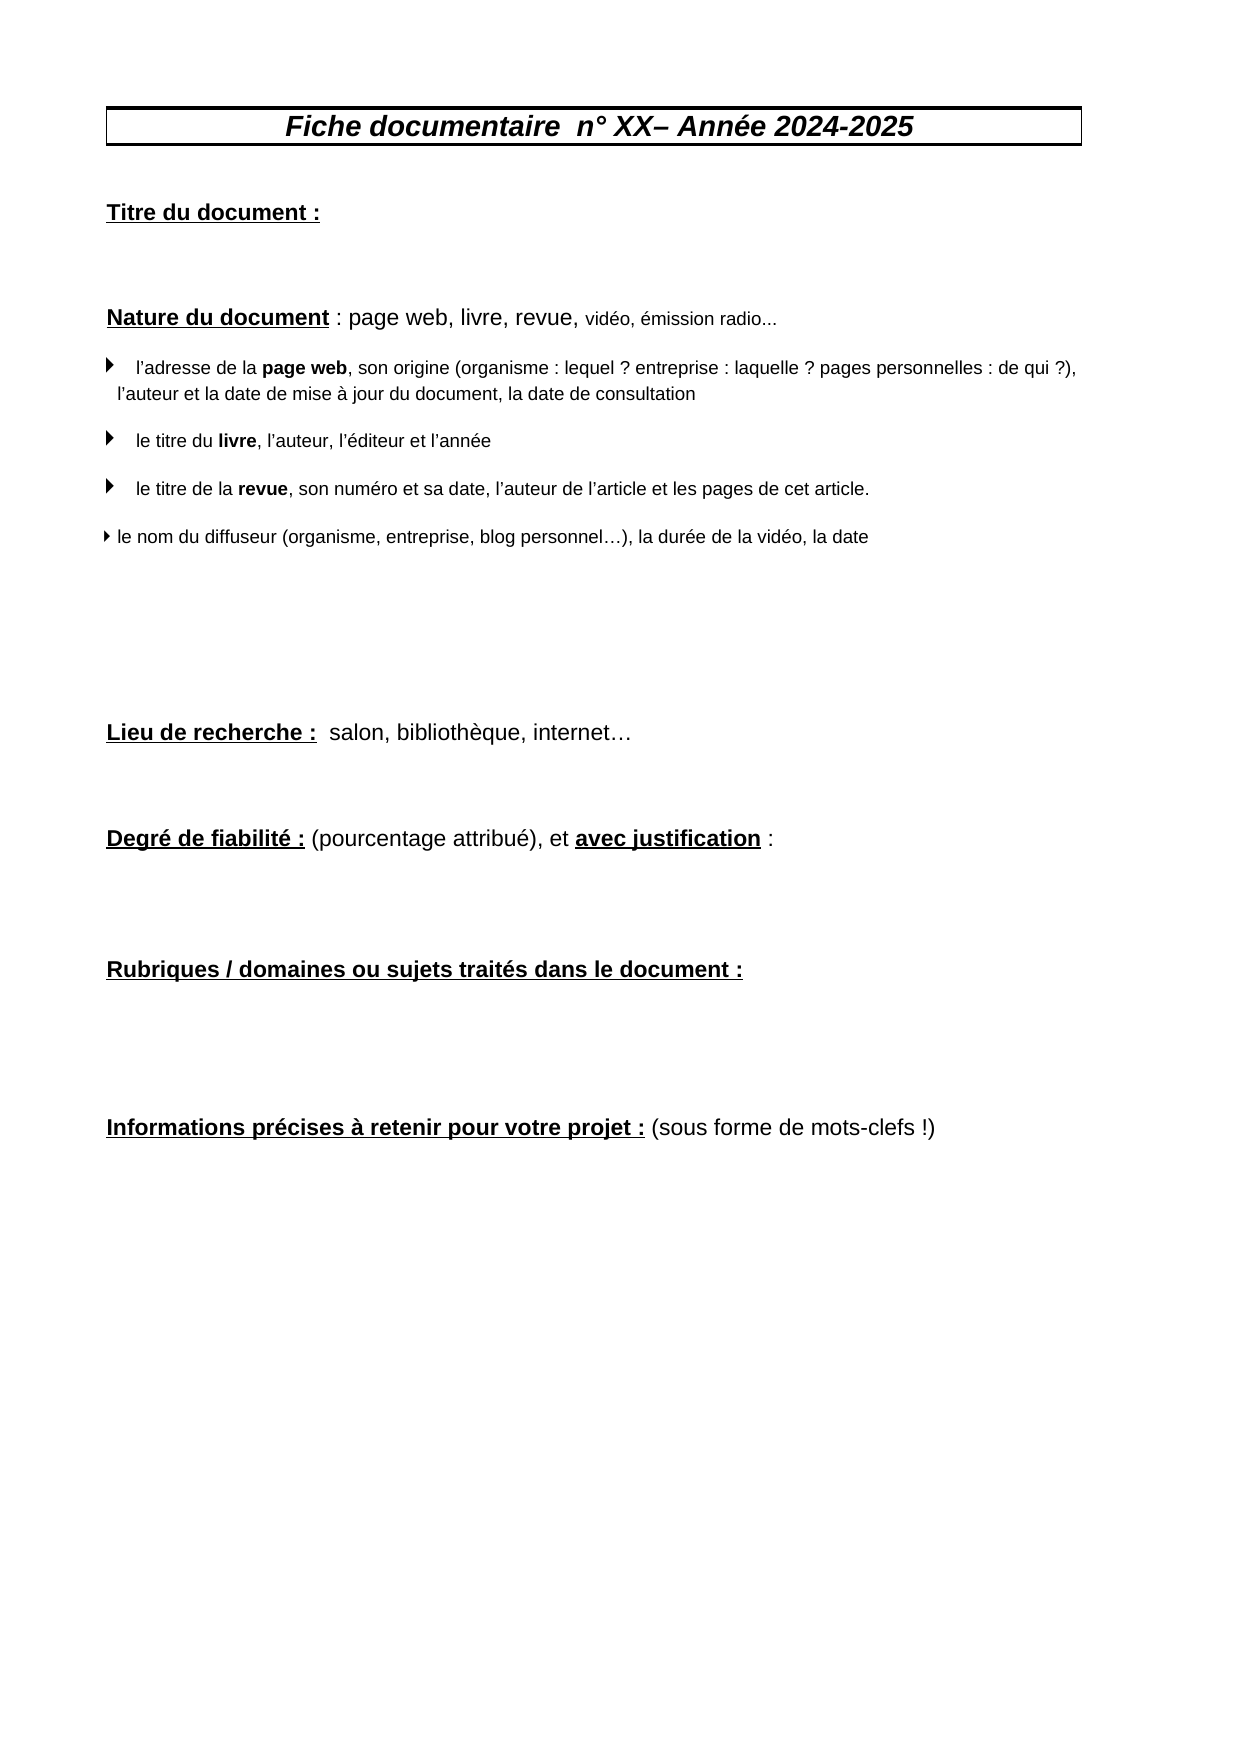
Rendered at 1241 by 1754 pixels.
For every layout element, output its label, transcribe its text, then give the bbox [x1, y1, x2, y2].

list le titre de la revue, son numéro et sa date, l’auteur de l’article et les pages de cet article. [98, 478, 1134, 501]
list le titre du livre, l’auteur, l’éditeur et l’année [98, 429, 1134, 453]
text Nature du document : page web, livre, revue, vidéo, émission radio... [106, 304, 1134, 331]
text Titre du document : [106, 199, 1134, 225]
text Informations précises à retenir pour votre projet : (sous forme de mots-clefs !) [106, 1114, 1134, 1141]
text Degré de fiabilité : (pourcentage attribué), et avec justification : [106, 824, 1134, 851]
list le nom du diffuseur (organisme, entreprise, blog personnel…), la durée de la vidéo, la date [98, 526, 1134, 547]
table_header Fiche documentaire n° XX– Année 2024-2025 [107, 110, 1081, 143]
text Lieu de recherche : salon, bibliothèque, internet… [106, 719, 1134, 745]
list l’adresse de la page web, son origine (organisme : lequel ? entreprise : laquelle ? pages personnelles : de qui ?), l’auteur et la date de mise à jour du document, la date de consultation [98, 357, 1134, 405]
text Rubriques / domaines ou sujets traités dans le document : [106, 956, 1134, 983]
